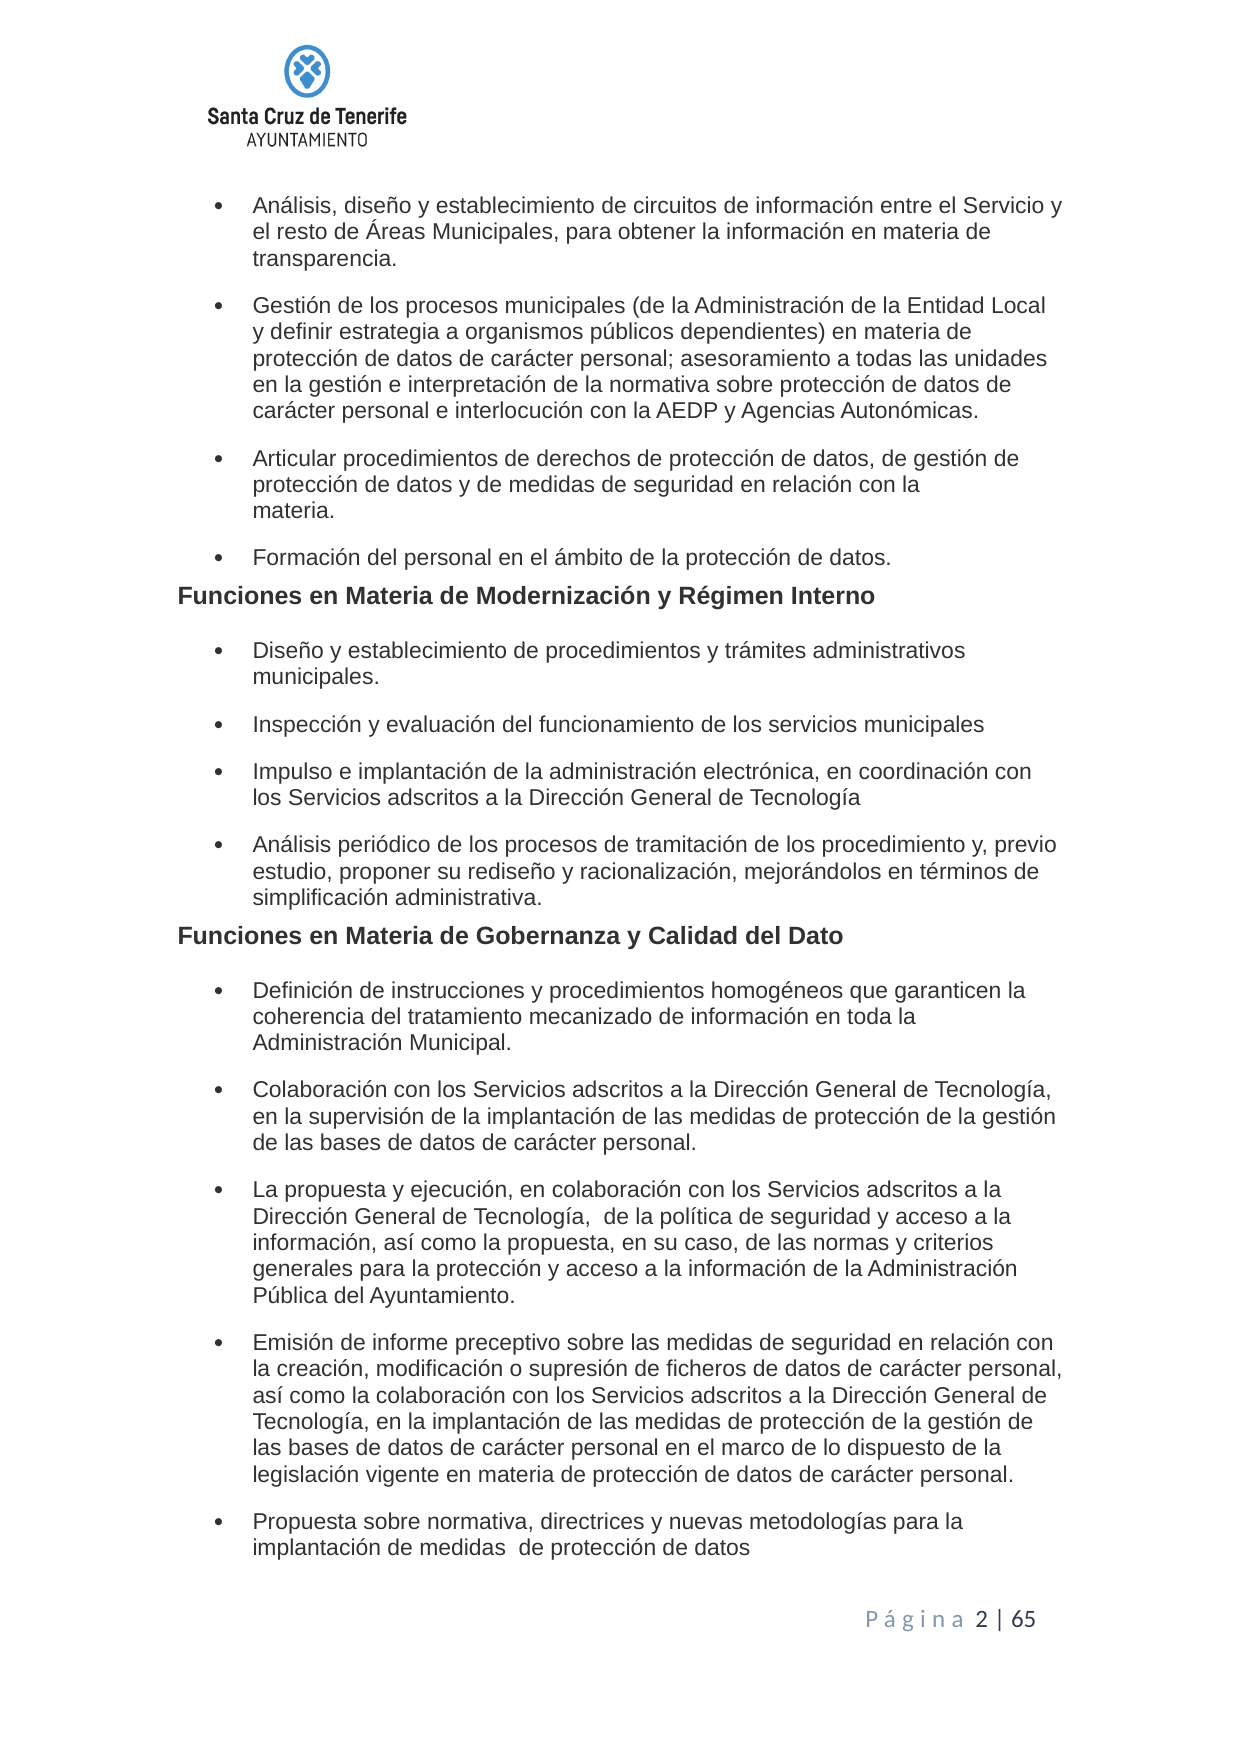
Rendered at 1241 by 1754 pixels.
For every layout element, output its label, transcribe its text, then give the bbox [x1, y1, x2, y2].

list Definición de instrucciones y procedimientos homogéneos que garanticen la coherencia del tratamiento mecanizado de información en toda la Administración Municipal. [215, 977, 1063, 1056]
list Análisis periódico de los procesos de tramitación de los procedimiento y, previo estudio, proponer su rediseño y racionalización, mejorándolos en términos de simplificación administrativa. [215, 831, 1063, 910]
text Funciones en Materia de Modernización y Régimen Interno [177, 581, 1063, 610]
list Articular procedimientos de derechos de protección de datos, de gestión de protección de datos y de medidas de seguridad en relación con la materia. [215, 444, 1063, 523]
list Emisión de informe preceptivo sobre las medidas de seguridad en relación con la creación, modificación o supresión de ficheros de datos de carácter personal, así como la colaboración con los Servicios adscritos a la Dirección General de Tecnología, en la implantación de las medidas de protección de la gestión de las bases de datos de carácter personal en el marco de lo dispuesto de la legislación vigente en materia de protección de datos de carácter personal. [215, 1329, 1063, 1487]
list La propuesta y ejecución, en colaboración con los Servicios adscritos a la Dirección General de Tecnología, de la política de seguridad y acceso a la información, así como la propuesta, en su caso, de las normas y criterios generales para la protección y acceso a la información de la Administración Pública del Ayuntamiento. [215, 1176, 1063, 1308]
list Diseño y establecimiento de procedimientos y trámites administrativos municipales. [215, 637, 1063, 690]
list Impulso e implantación de la administración electrónica, en coordinación con los Servicios adscritos a la Dirección General de Tecnología [215, 758, 1063, 810]
list Gestión de los procesos municipales (de la Administración de la Entidad Local y definir estrategia a organismos públicos dependientes) en materia de protección de datos de carácter personal; asesoramiento a todas las unidades en la gestión e interpretación de la normativa sobre protección de datos de carácter personal e interlocución con la AEDP y Agencias Autonómicas. [215, 292, 1063, 424]
list Formación del personal en el ámbito de la protección de datos. [215, 544, 1063, 571]
list Inspección y evaluación del funcionamiento de los servicios municipales [215, 711, 1063, 737]
text Funciones en Materia de Gobernanza y Calidad del Dato [177, 921, 1063, 949]
list Colaboración con los Servicios adscritos a la Dirección General de Tecnología, en la supervisión de la implantación de las medidas de protección de la gestión de las bases de datos de carácter personal. [215, 1076, 1063, 1156]
list Análisis, diseño y establecimiento de circuitos de información entre el Servicio y el resto de Áreas Municipales, para obtener la información en materia de transparencia. [215, 192, 1063, 271]
list Propuesta sobre normativa, directrices y nuevas metodologías para la implantación de medidas de protección de datos [215, 1508, 1063, 1561]
